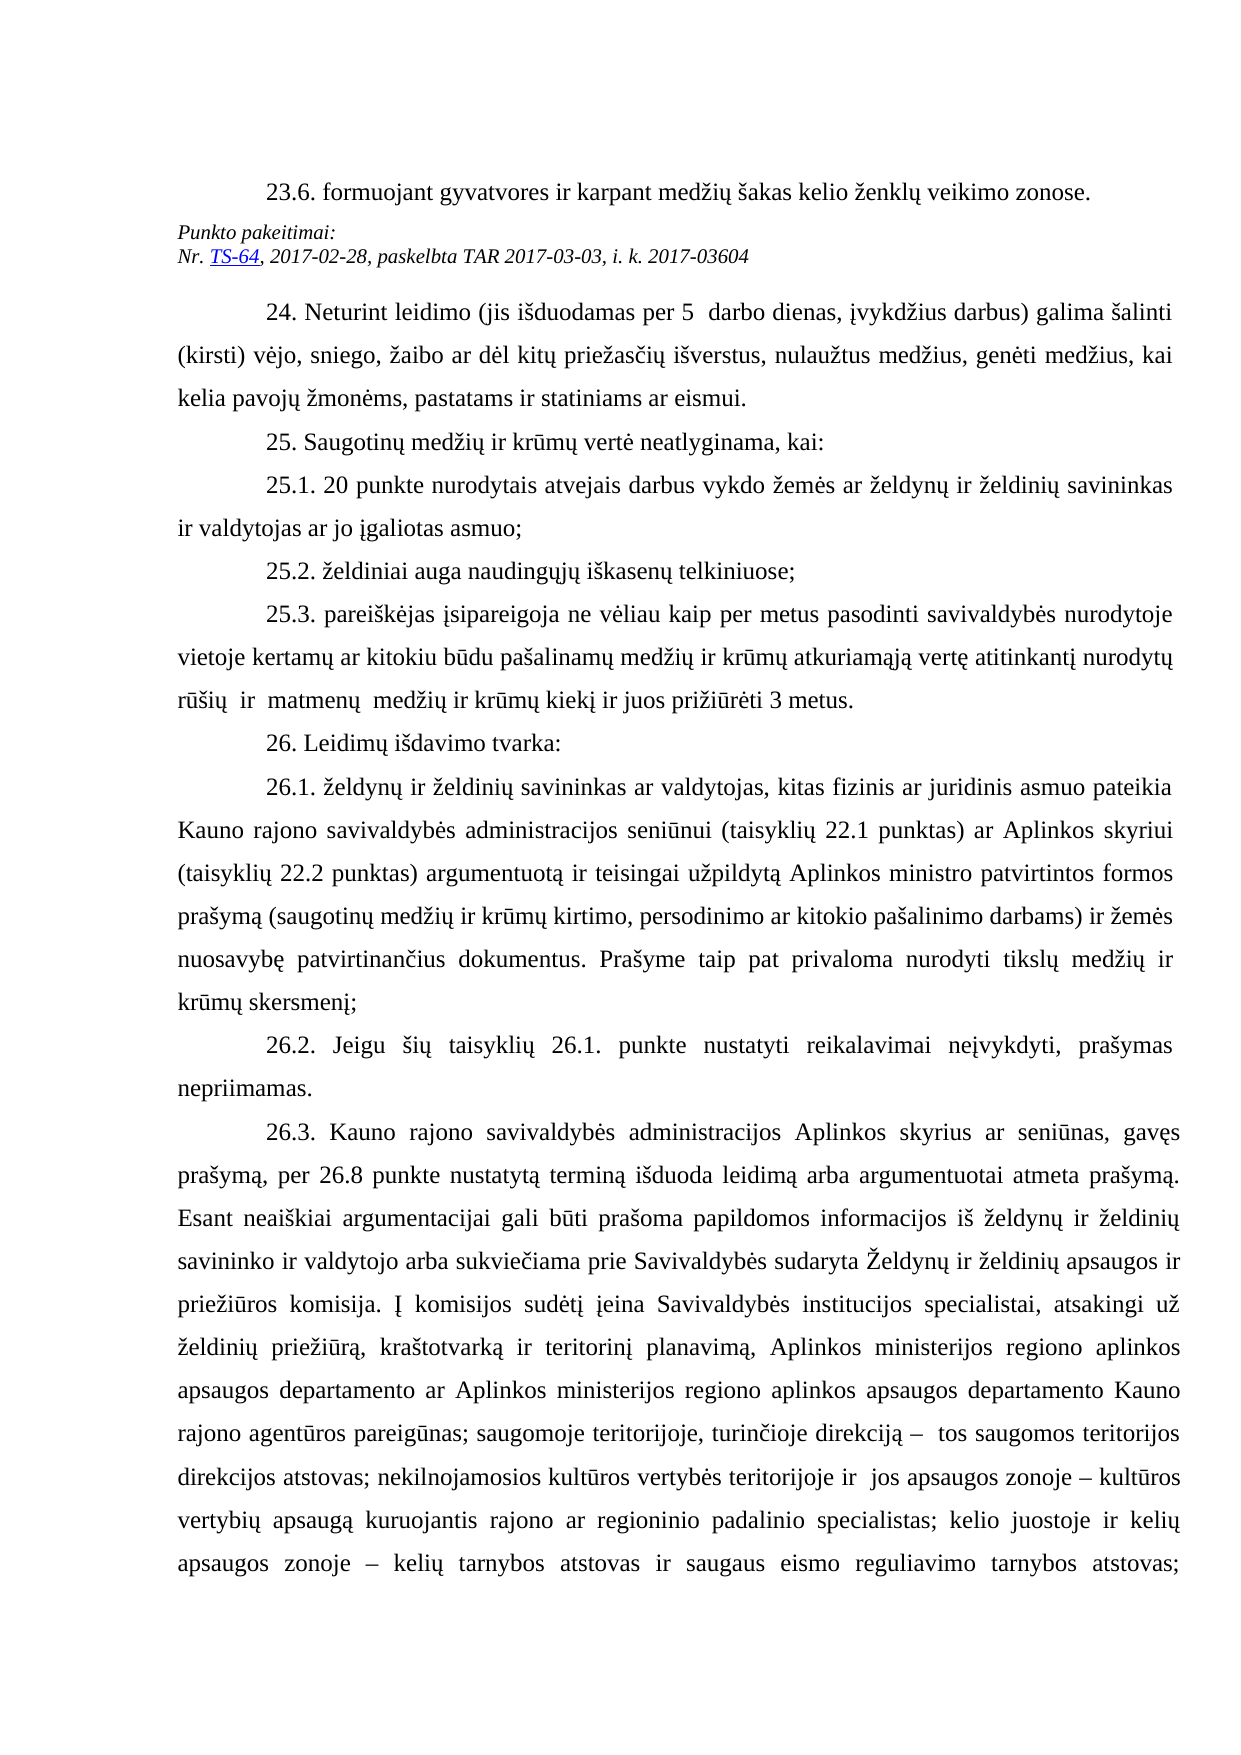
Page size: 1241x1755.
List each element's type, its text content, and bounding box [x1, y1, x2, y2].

text 23.6. formuojant gyvatvores ir karpant medžių šakas kelio ženklų veikimo zonose. [177, 177, 1181, 206]
text 26.1. želdynų ir želdinių savininkas ar valdytojas, kitas fizinis ar juridinis asmuo pateikia Kauno rajono savivaldybės administracijos seniūnui (taisyklių 22.1 punktas) ar Aplinkos skyriui (taisyklių 22.2 punktas) argumentuotą ir teisingai užpildytą Aplinkos ministro patvirtintos formos prašymą (saugotinų medžių ir krūmų kirtimo, persodinimo ar kitokio pašalinimo darbams) ir žemės nuosavybę patvirtinančius dokumentus. Prašyme taip pat privaloma nurodyti tikslų medžių ir krūmų skersmenį; [177, 772, 1174, 1016]
text Nr. TS-64, 2017-02-28, paskelbta TAR 2017-03-03, i. k. 2017-03604 [177, 244, 1181, 268]
text 25. Saugotinų medžių ir krūmų vertė neatlyginama, kai: [177, 427, 1174, 455]
text 24. Neturint leidimo (jis išduodamas per 5 darbo dienas, įvykdžius darbus) galima šalinti (kirsti) vėjo, sniego, žaibo ar dėl kitų priežasčių išverstus, nulaužtus medžius, genėti medžius, kai kelia pavojų žmonėms, pastatams ir statiniams ar eismui. [177, 297, 1174, 412]
text 25.2. želdiniai auga naudingųjų iškasenų telkiniuose; [177, 556, 1174, 585]
text 26. Leidimų išdavimo tvarka: [177, 728, 1174, 757]
text 26.2. Jeigu šių taisyklių 26.1. punkte nustatyti reikalavimai neįvykdyti, prašymas nepriimamas. [177, 1030, 1174, 1102]
text 26.3. Kauno rajono savivaldybės administracijos Aplinkos skyrius ar seniūnas, gavęs prašymą, per 26.8 punkte nustatytą terminą išduoda leidimą arba argumentuotai atmeta prašymą. Esant neaiškiai argumentacijai gali būti prašoma papildomos informacijos iš želdynų ir želdinių savininko ir valdytojo arba sukviečiama prie Savivaldybės sudaryta Želdynų ir želdinių apsaugos ir priežiūros komisija. Į komisijos sudėtį įeina Savivaldybės institucijos specialistai, atsakingi už želdinių priežiūrą, kraštotvarką ir teritorinį planavimą, Aplinkos ministerijos regiono aplinkos apsaugos departamento ar Aplinkos ministerijos regiono aplinkos apsaugos departamento Kauno rajono agentūros pareigūnas; saugomoje teritorijoje, turinčioje direkciją – tos saugomos teritorijos direkcijos atstovas; nekilnojamosios kultūros vertybės teritorijoje ir jos apsaugos zonoje – kultūros vertybių apsaugą kuruojantis rajono ar regioninio padalinio specialistas; kelio juostoje ir kelių apsaugos zonoje – kelių tarnybos atstovas ir saugaus eismo reguliavimo tarnybos atstovas; [177, 1117, 1181, 1577]
text 25.3. pareiškėjas įsipareigoja ne vėliau kaip per metus pasodinti savivaldybės nurodytoje vietoje kertamų ar kitokiu būdu pašalinamų medžių ir krūmų atkuriamąją vertę atitinkantį nurodytų rūšių ir matmenų medžių ir krūmų kiekį ir juos prižiūrėti 3 metus. [177, 599, 1174, 714]
text Punkto pakeitimai: [177, 220, 1181, 244]
text 25.1. 20 punkte nurodytais atvejais darbus vykdo žemės ar želdynų ir želdinių savininkas ir valdytojas ar jo įgaliotas asmuo; [177, 470, 1174, 542]
